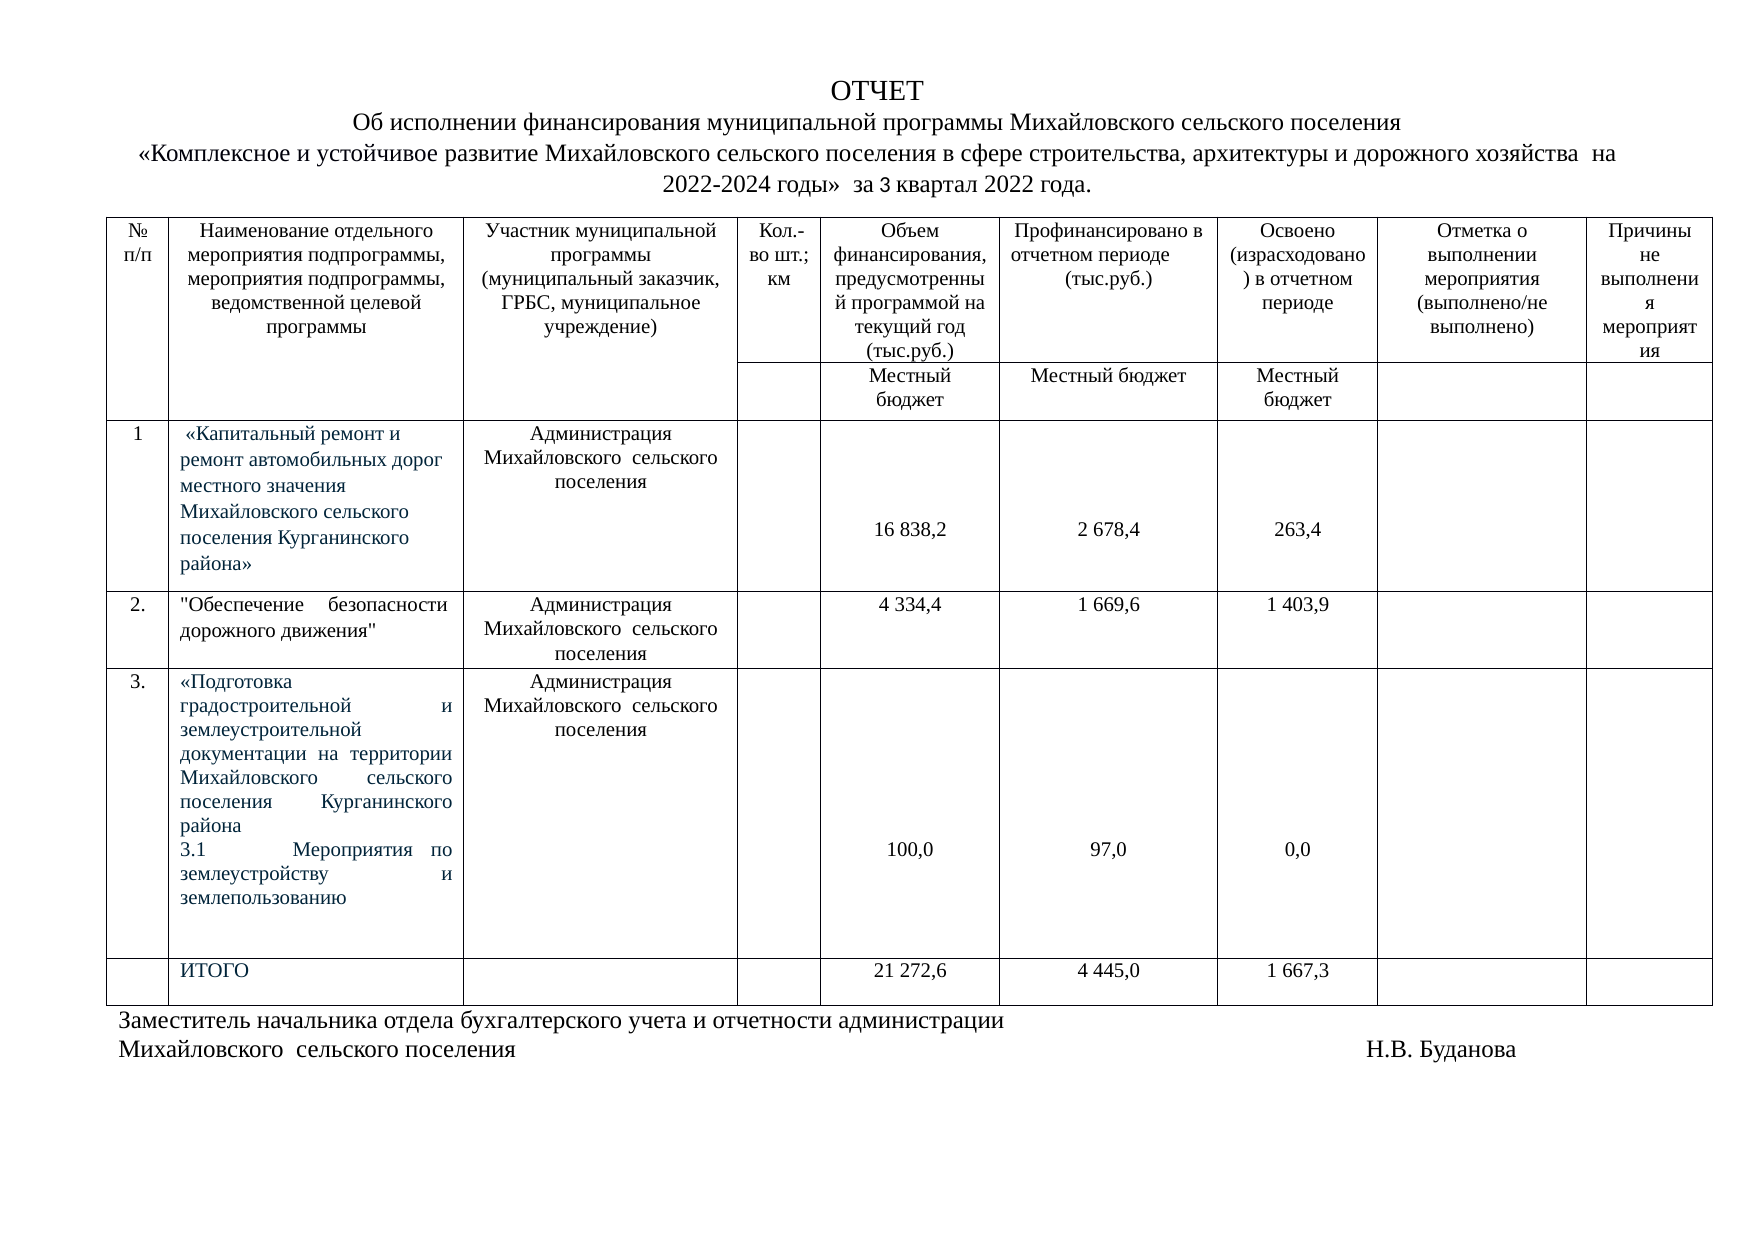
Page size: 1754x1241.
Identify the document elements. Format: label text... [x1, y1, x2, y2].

table_cell Администрация Михайловского сельского поселения [464, 592, 737, 668]
table_cell Администрация Михайловского сельского поселения [464, 669, 737, 957]
table_cell 4 334,4 [821, 592, 999, 668]
text ОТЧЕТ [118, 73, 1636, 107]
table_cell 100,0 [821, 669, 999, 957]
table_cell [738, 669, 820, 957]
table_cell [738, 592, 820, 668]
table_cell [738, 959, 820, 1004]
table_header Причины не выполнения мероприятия [1587, 218, 1712, 362]
table_header Профинансировано в отчетном периоде (тыс.руб.) [1000, 218, 1217, 362]
table_cell Администрация Михайловского сельского поселения [464, 421, 737, 591]
text Заместитель начальника отдела бухгалтерского учета и отчетности администрации [118, 1006, 1636, 1034]
table_cell 1 [107, 421, 168, 591]
table_header Кол.-во шт.; км [738, 218, 820, 362]
table_cell 1 669,6 [1000, 592, 1217, 668]
table_cell [1587, 363, 1712, 420]
table_cell 16 838,2 [821, 421, 999, 591]
table_cell Местный бюджет [1218, 363, 1377, 420]
table_header № п/п [107, 218, 168, 420]
table_cell Местный бюджет [821, 363, 999, 420]
table_cell [1587, 592, 1712, 668]
table_cell 1 667,3 [1218, 959, 1377, 1004]
table_cell 3. [107, 669, 168, 957]
table_header Освоено (израсходовано) в отчетном периоде [1218, 218, 1377, 362]
table_cell [1587, 959, 1712, 1004]
text Михайловского сельского поселения Н.В. Буданова [118, 1034, 1636, 1063]
table_header Участник муниципальной программы (муниципальный заказчик, ГРБС, муниципальное учреждение) [464, 218, 737, 420]
table_cell [738, 421, 820, 591]
table_cell «Капитальный ремонт и ремонт автомобильных дорог местного значения Михайловского сельского поселения Курганинского района» [169, 421, 463, 591]
table_cell 0,0 [1218, 669, 1377, 957]
table_header Объем финансирования, предусмотренный программой на текущий год (тыс.руб.) [821, 218, 999, 362]
table_header Наименование отдельного мероприятия подпрограммы, мероприятия подпрограммы, ведомственной целевой программы [169, 218, 463, 420]
table_cell [1378, 669, 1586, 957]
table_cell «Подготовка градостроительной и землеустроительной документации на территории Михайловского сельского поселения Курганинского района Мероприятия по землеустройству и землепользованию [169, 669, 463, 957]
table_cell [1587, 421, 1712, 591]
table_cell [464, 959, 737, 1004]
table_cell [738, 363, 820, 420]
table_cell [1378, 421, 1586, 591]
table_cell Местный бюджет [1000, 363, 1217, 420]
table_cell 2. [107, 592, 168, 668]
table_cell 4 445,0 [1000, 959, 1217, 1004]
table_cell ИТОГО [169, 959, 463, 1004]
table_header Отметка о выполнении мероприятия (выполнено/не выполнено) [1378, 218, 1586, 362]
table_cell 263,4 [1218, 421, 1377, 591]
table_cell [1378, 363, 1586, 420]
table_cell 2 678,4 [1000, 421, 1217, 591]
table_cell [107, 959, 168, 1004]
table_cell 21 272,6 [821, 959, 999, 1004]
table_cell "Обеспечение безопасности дорожного движения" [169, 592, 463, 668]
table_cell [1378, 959, 1586, 1004]
table_cell 1 403,9 [1218, 592, 1377, 668]
table_cell 97,0 [1000, 669, 1217, 957]
text Об исполнении финансирования муниципальной программы Михайловского сельского поселения «Комплексное и устойчивое развитие Михайловского сельского поселения в сфере строительства, архитектуры и дорожного хозяйства на 2022-2024 годы» за 3 квартал 2022 года. [118, 107, 1636, 198]
table_cell [1587, 669, 1712, 957]
table_cell [1378, 592, 1586, 668]
